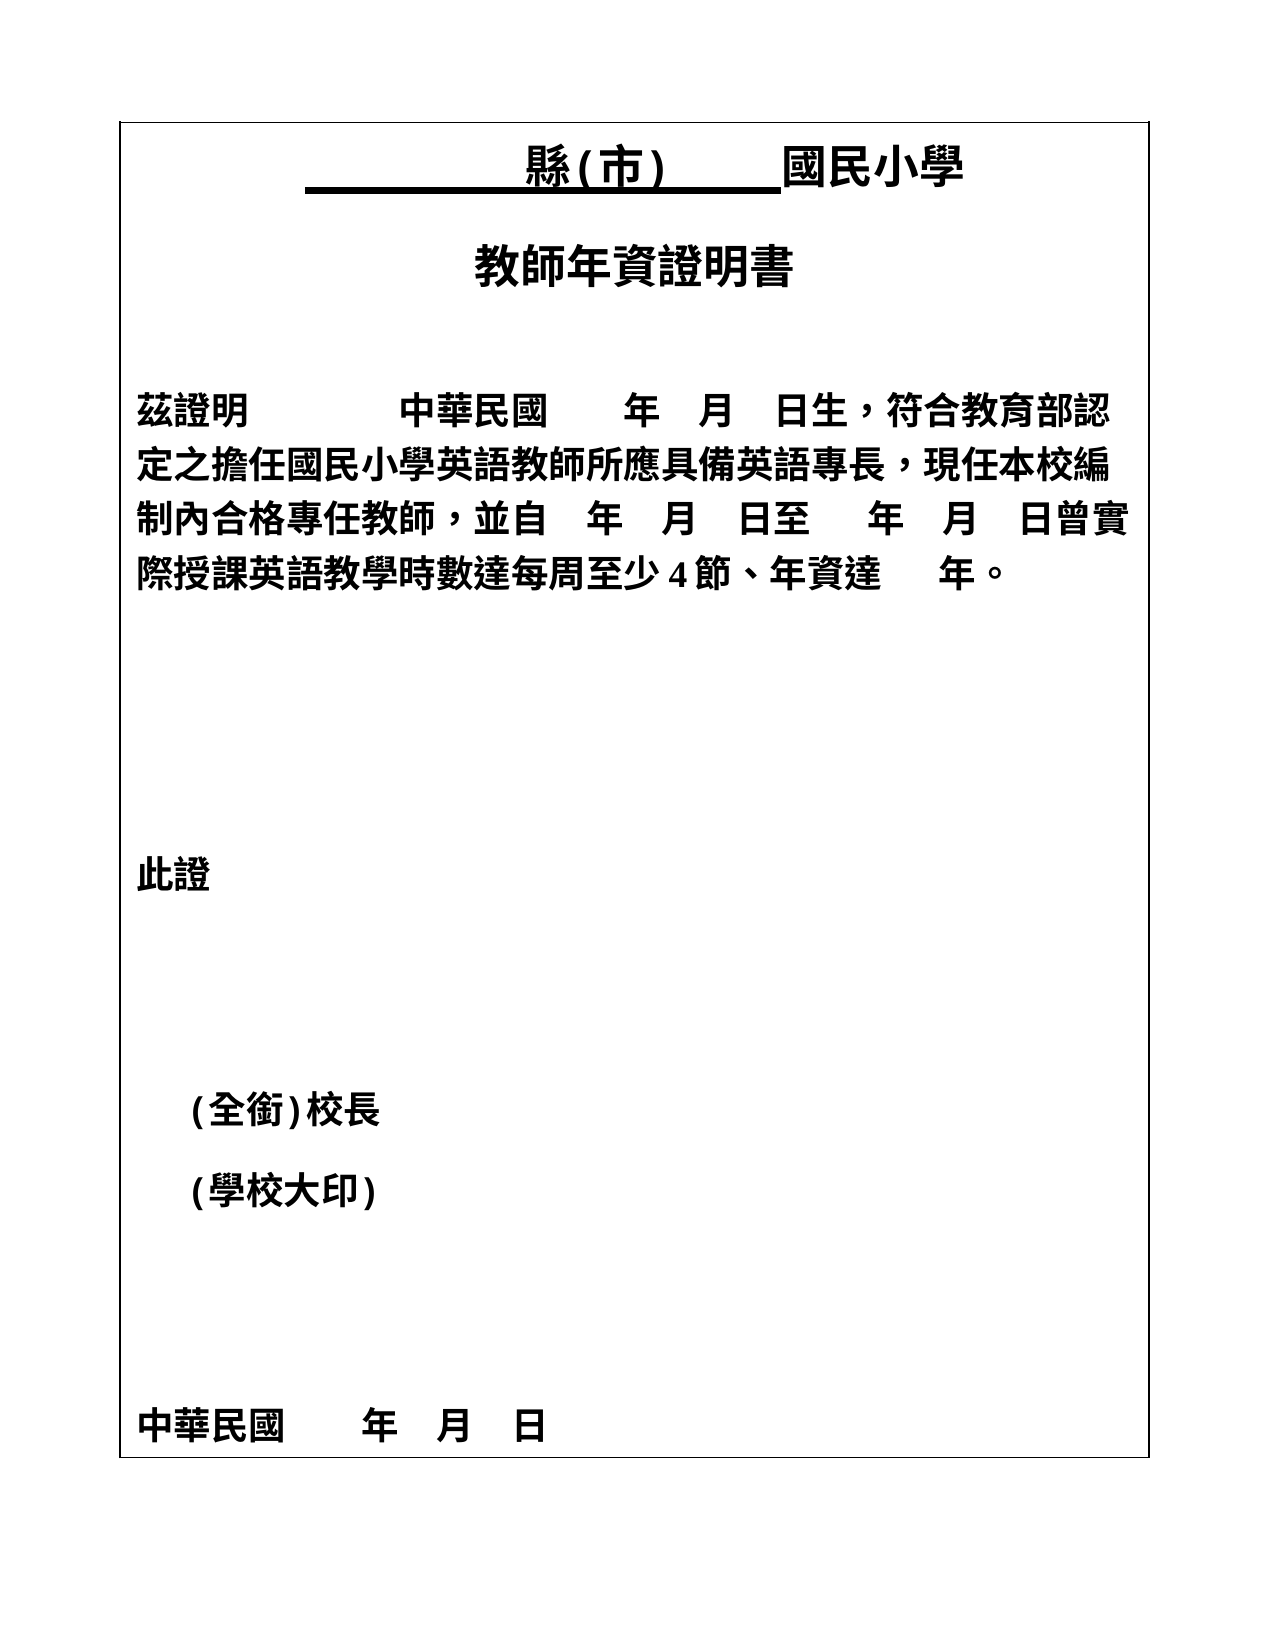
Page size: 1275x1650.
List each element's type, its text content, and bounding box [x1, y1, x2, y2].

text 縣(市) 國民小學 教師年資證明書 [136, 131, 1133, 297]
text (學校大印) [186, 1161, 1133, 1216]
text 中華民國 年 月 日 [136, 1396, 1133, 1449]
text 茲證明 中華民國 年 月 日生，符合教育部認定之擔任國民小學英語教師所應具備英語專長，現任本校編制內合格專任教師，並自 年 月 日至 年 月 日曾實際授課英語教學時數達每周至少4節、年資達 年。 [136, 381, 1133, 598]
text (全銜)校長 [186, 1079, 1133, 1134]
text 此證 [136, 845, 1133, 899]
